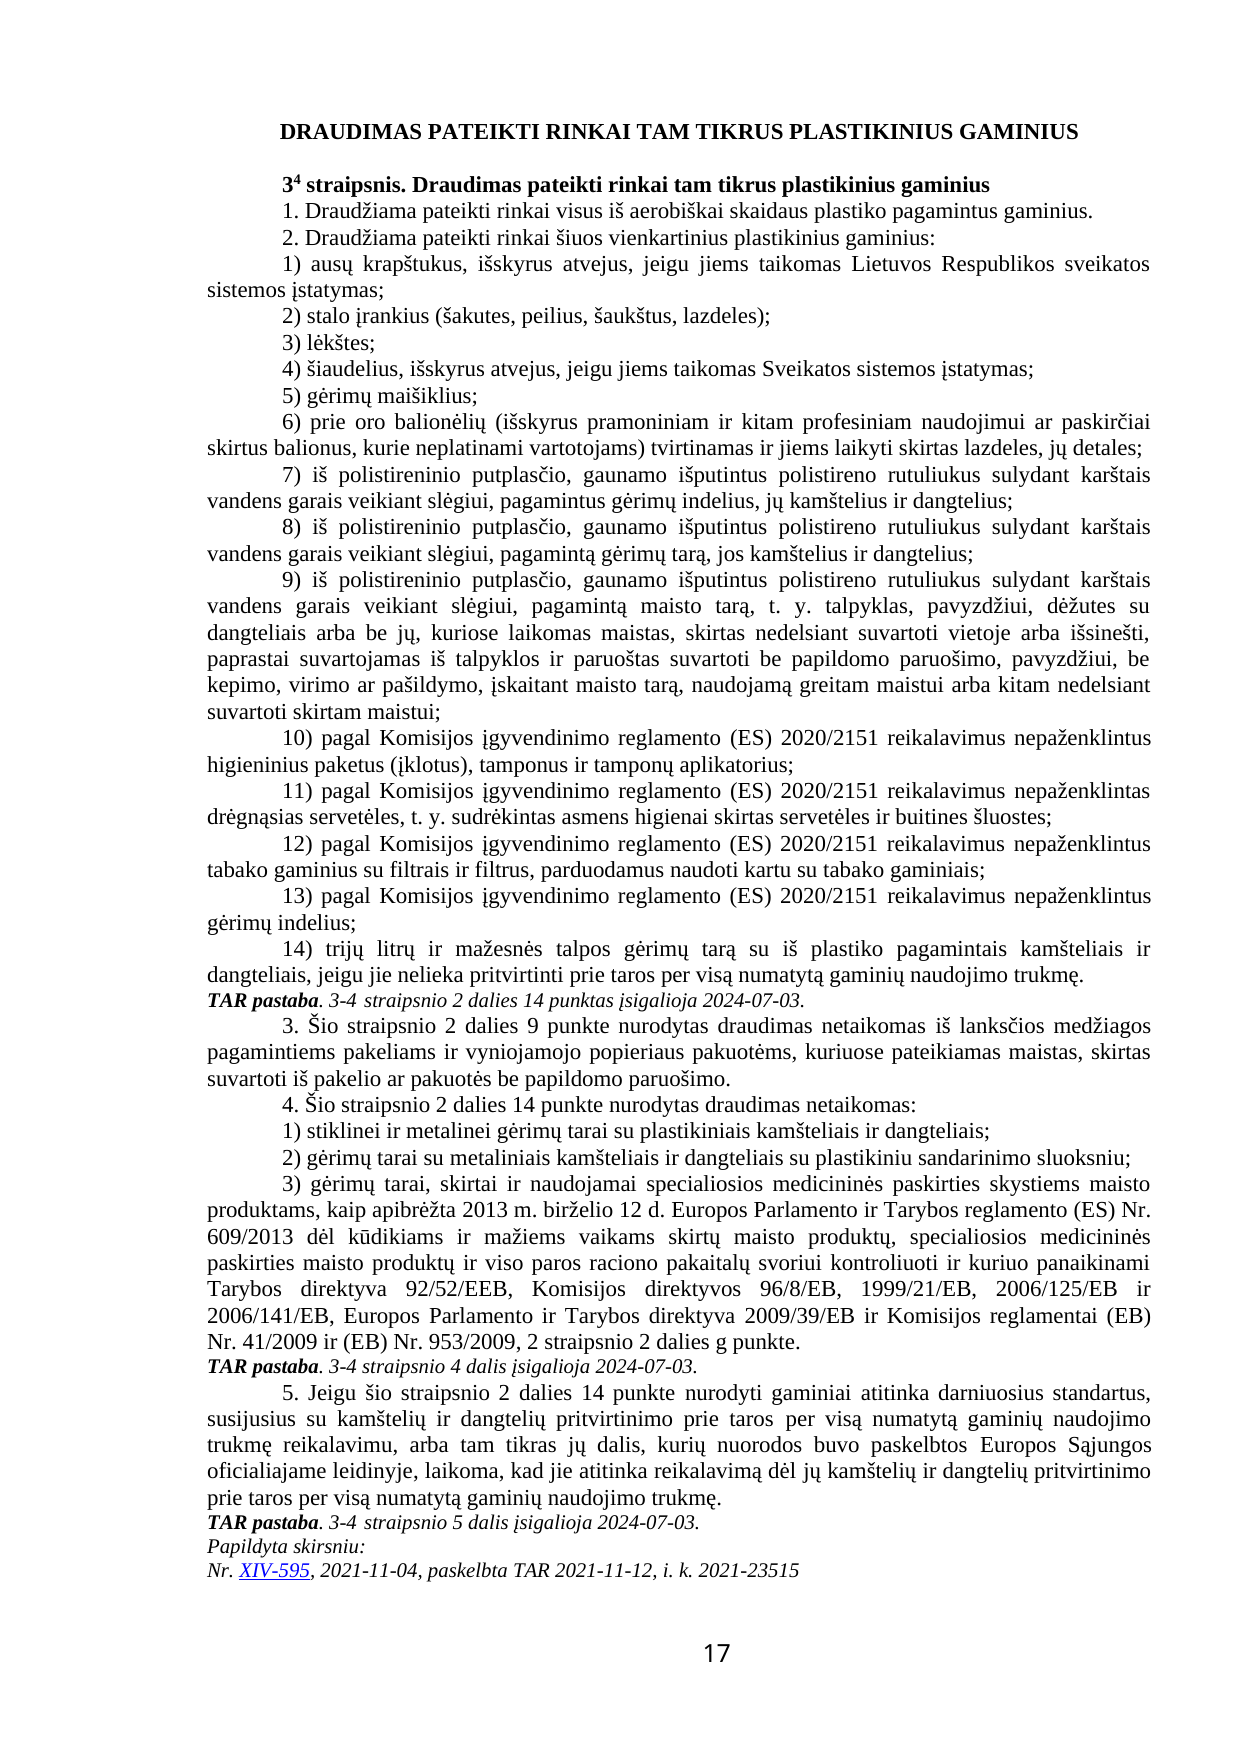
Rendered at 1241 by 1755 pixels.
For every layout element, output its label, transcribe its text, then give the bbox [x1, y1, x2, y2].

text 4) šiaudelius, išskyrus atvejus, jeigu jiems taikomas Sveikatos sistemos įstatymas; [207, 355, 1152, 382]
text 1) ausų krapštukus, išskyrus atvejus, jeigu jiems taikomas Lietuvos Respublikos sveikatos sistemos įstatymas; [207, 250, 1152, 303]
text Nr. XIV-595, 2021-11-04, paskelbta TAR 2021-11-12, i. k. 2021-23515 [207, 1558, 1152, 1582]
text 13) pagal Komisijos įgyvendinimo reglamento (ES) 2020/2151 reikalavimus nepaženklintus gėrimų indelius; [207, 882, 1152, 935]
text 12) pagal Komisijos įgyvendinimo reglamento (ES) 2020/2151 reikalavimus nepaženklintus tabako gaminius su filtrais ir filtrus, parduodamus naudoti kartu su tabako gaminiais; [207, 830, 1152, 882]
text 10) pagal Komisijos įgyvendinimo reglamento (ES) 2020/2151 reikalavimus nepaženklintus higieninius paketus (įklotus), tamponus ir tamponų aplikatorius; [207, 724, 1152, 777]
text 8) iš polistireninio putplasčio, gaunamo išputintus polistireno rutuliukus sulydant karštais vandens garais veikiant slėgiui, pagamintą gėrimų tarą, jos kamštelius ir dangtelius; [207, 513, 1152, 566]
text 9) iš polistireninio putplasčio, gaunamo išputintus polistireno rutuliukus sulydant karštais vandens garais veikiant slėgiui, pagamintą maisto tarą, t. y. talpyklas, pavyzdžiui, dėžutes su dangteliais arba be jų, kuriose laikomas maistas, skirtas nedelsiant suvartoti vietoje arba išsinešti, paprastai suvartojamas iš talpyklos ir paruoštas suvartoti be papildomo paruošimo, pavyzdžiui, be kepimo, virimo ar pašildymo, įskaitant maisto tarą, naudojamą greitam maistui arba kitam nedelsiant suvartoti skirtam maistui; [207, 566, 1152, 724]
text 3. Šio straipsnio 2 dalies 9 punkte nurodytas draudimas netaikomas iš lanksčios medžiagos pagamintiems pakeliams ir vyniojamojo popieriaus pakuotėms, kuriuose pateikiamas maistas, skirtas suvartoti iš pakelio ar pakuotės be papildomo paruošimo. [207, 1012, 1152, 1091]
text 1. Draudžiama pateikti rinkai visus iš aerobiškai skaidaus plastiko pagamintus gaminius. [207, 197, 1152, 223]
text 5) gėrimų maišiklius; [207, 382, 1152, 408]
text TAR pastaba. 3-4 straipsnio 2 dalies 14 punktas įsigalioja 2024-07-03. [207, 988, 1152, 1012]
text TAR pastaba. 3-4 straipsnio 5 dalis įsigalioja 2024-07-03. [207, 1510, 1152, 1534]
text 3) gėrimų tarai, skirtai ir naudojamai specialiosios medicininės paskirties skystiems maisto produktams, kaip apibrėžta 2013 m. birželio 12 d. Europos Parlamento ir Tarybos reglamento (ES) Nr. 609/2013 dėl kūdikiams ir mažiems vaikams skirtų maisto produktų, specialiosios medicininės paskirties maisto produktų ir viso paros raciono pakaitalų svoriui kontroliuoti ir kuriuo panaikinami Tarybos direktyva 92/52/EEB, Komisijos direktyvos 96/8/EB, 1999/21/EB, 2006/125/EB ir 2006/141/EB, Europos Parlamento ir Tarybos direktyva 2009/39/EB ir Komisijos reglamentai (EB) Nr. 41/2009 ir (EB) Nr. 953/2009, 2 straipsnio 2 dalies g punkte. [207, 1170, 1152, 1354]
text 11) pagal Komisijos įgyvendinimo reglamento (ES) 2020/2151 reikalavimus nepaženklintas drėgnąsias servetėles, t. y. sudrėkintas asmens higienai skirtas servetėles ir buitines šluostes; [207, 777, 1152, 830]
text 5. Jeigu šio straipsnio 2 dalies 14 punkte nurodyti gaminiai atitinka darniuosius standartus, susijusius su kamštelių ir dangtelių pritvirtinimo prie taros per visą numatytą gaminių naudojimo trukmę reikalavimu, arba tam tikras jų dalis, kurių nuorodos buvo paskelbtos Europos Sąjungos oficialiajame leidinyje, laikoma, kad jie atitinka reikalavimą dėl jų kamštelių ir dangtelių pritvirtinimo prie taros per visą numatytą gaminių naudojimo trukmę. [207, 1378, 1152, 1510]
text 2) stalo įrankius (šakutes, peilius, šaukštus, lazdeles); [207, 303, 1152, 329]
text 2. Draudžiama pateikti rinkai šiuos vienkartinius plastikinius gaminius: [207, 223, 1152, 250]
text 7) iš polistireninio putplasčio, gaunamo išputintus polistireno rutuliukus sulydant karštais vandens garais veikiant slėgiui, pagamintus gėrimų indelius, jų kamštelius ir dangtelius; [207, 461, 1152, 513]
text TAR pastaba. 3-4 straipsnio 4 dalis įsigalioja 2024-07-03. [207, 1354, 1152, 1378]
text 4. Šio straipsnio 2 dalies 14 punkte nurodytas draudimas netaikomas: [207, 1091, 1152, 1117]
text 3) lėkštes; [207, 329, 1152, 355]
text 1) stiklinei ir metalinei gėrimų tarai su plastikiniais kamšteliais ir dangteliais; [207, 1117, 1152, 1144]
text Papildyta skirsniu: [207, 1534, 1152, 1558]
text DRAUDIMAS PATEIKTI RINKAI TAM TIKRUS PLASTIKINIUS GAMINIUS [207, 118, 1152, 144]
text 2) gėrimų tarai su metaliniais kamšteliais ir dangteliais su plastikiniu sandarinimo sluoksniu; [207, 1144, 1152, 1170]
text 34 straipsnis. Draudimas pateikti rinkai tam tikrus plastikinius gaminius [207, 171, 1152, 197]
text 14) trijų litrų ir mažesnės talpos gėrimų tarą su iš plastiko pagamintais kamšteliais ir dangteliais, jeigu jie nelieka pritvirtinti prie taros per visą numatytą gaminių naudojimo trukmę. [207, 935, 1152, 988]
text 6) prie oro balionėlių (išskyrus pramoniniam ir kitam profesiniam naudojimui ar paskirčiai skirtus balionus, kurie neplatinami vartotojams) tvirtinamas ir jiems laikyti skirtas lazdeles, jų detales; [207, 408, 1152, 461]
